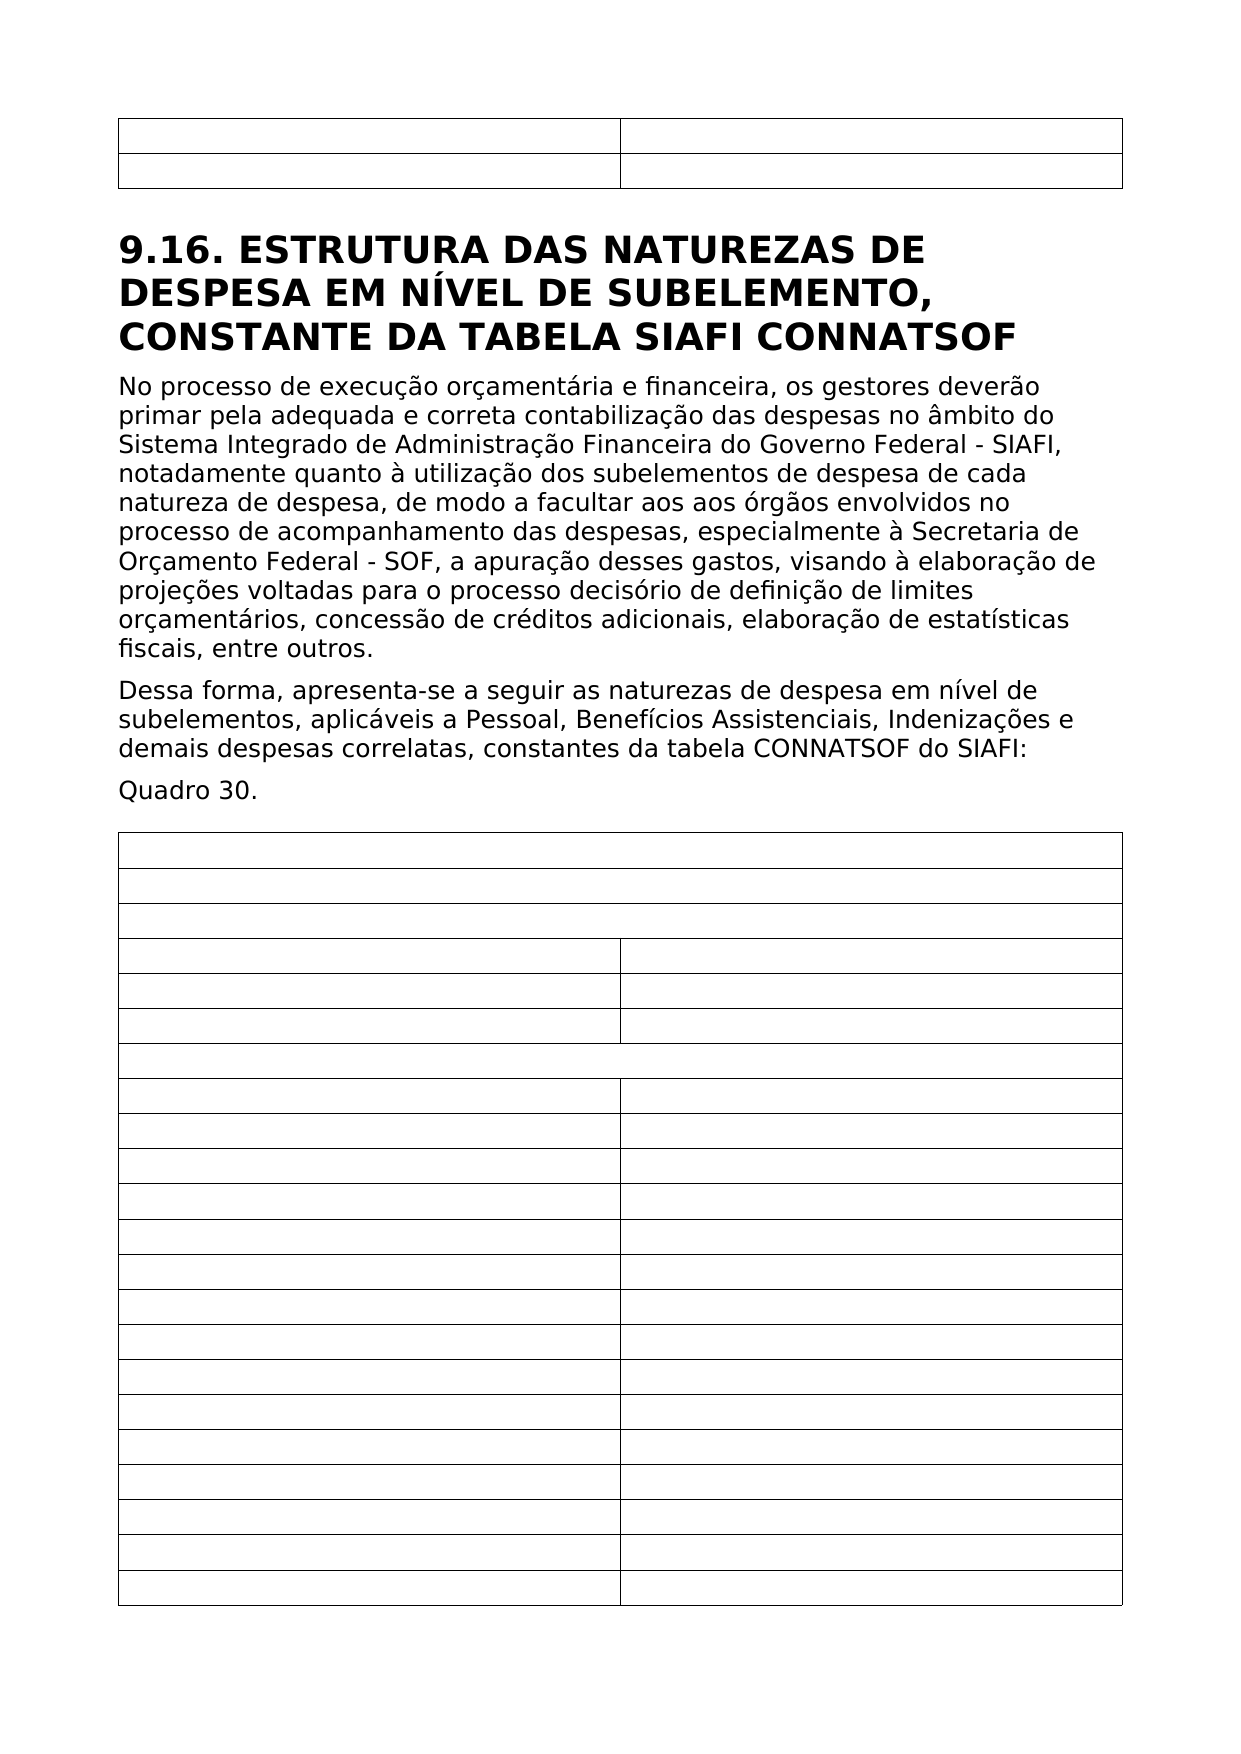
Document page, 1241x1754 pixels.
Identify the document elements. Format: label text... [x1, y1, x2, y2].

table_cell [621, 1325, 1122, 1359]
table_cell [621, 1184, 1122, 1218]
table_cell [621, 1430, 1122, 1464]
table_cell [621, 1500, 1122, 1534]
table_cell [119, 1149, 620, 1183]
table_cell [119, 1500, 620, 1534]
table_cell [621, 1255, 1122, 1289]
table_cell [119, 1430, 620, 1464]
table_cell [621, 1535, 1122, 1569]
table_cell [621, 1114, 1122, 1148]
table_cell [621, 154, 1122, 188]
table_cell [119, 1571, 620, 1604]
table_cell [119, 1220, 620, 1253]
table_cell [119, 1079, 620, 1113]
table_cell [621, 939, 1122, 973]
table_cell [621, 1149, 1122, 1183]
table_cell [119, 154, 620, 188]
table_cell [119, 1114, 620, 1148]
table_cell [621, 1079, 1122, 1113]
table_cell [621, 1290, 1122, 1324]
table_cell [621, 1009, 1122, 1043]
table_cell [119, 1325, 620, 1359]
table_header [119, 833, 1122, 867]
table_cell [621, 974, 1122, 1008]
table_cell [119, 1535, 620, 1569]
table_cell [119, 1290, 620, 1324]
table_cell [119, 904, 1122, 938]
table_cell [119, 974, 620, 1008]
table_cell [621, 1465, 1122, 1499]
table_cell [119, 1465, 620, 1499]
table_cell [119, 1184, 620, 1218]
table_cell [621, 119, 1122, 153]
table_cell [119, 869, 1122, 902]
table_cell [621, 1571, 1122, 1604]
table_cell [621, 1360, 1122, 1394]
table_cell [119, 1360, 620, 1394]
text Dessa forma, apresenta-se a seguir as naturezas de despesa em nível de subelementos, aplicáveis a Pessoal, Benefícios Assistenciais, Indenizações e demais despesas correlatas, constantes da tabela CONNATSOF do SIAFI: [118, 676, 1122, 763]
table_cell [119, 1044, 1122, 1078]
text Quadro 30. [118, 776, 1122, 805]
table_cell [119, 1009, 620, 1043]
table_cell [621, 1395, 1122, 1429]
table_cell [119, 939, 620, 973]
table_cell [119, 1255, 620, 1289]
table_cell [621, 1220, 1122, 1253]
table_cell [119, 119, 620, 153]
text No processo de execução orçamentária e financeira, os gestores deverão primar pela adequada e correta contabilização das despesas no âmbito do Sistema Integrado de Administração Financeira do Governo Federal - SIAFI, notadamente quanto à utilização dos subelementos de despesa de cada natureza de despesa, de modo a facultar aos aos órgãos envolvidos no processo de acompanhamento das despesas, especialmente à Secretaria de Orçamento Federal - SOF, a apuração desses gastos, visando à elaboração de projeções voltadas para o processo decisório de definição de limites orçamentários, concessão de créditos adicionais, elaboração de estatísticas fiscais, entre outros. [118, 372, 1122, 663]
subtitle 9.16. ESTRUTURA DAS NATUREZAS DE DESPESA EM NÍVEL DE SUBELEMENTO, CONSTANTE DA TABELA SIAFI CONNATSOF [118, 228, 1122, 359]
table_cell [119, 1395, 620, 1429]
